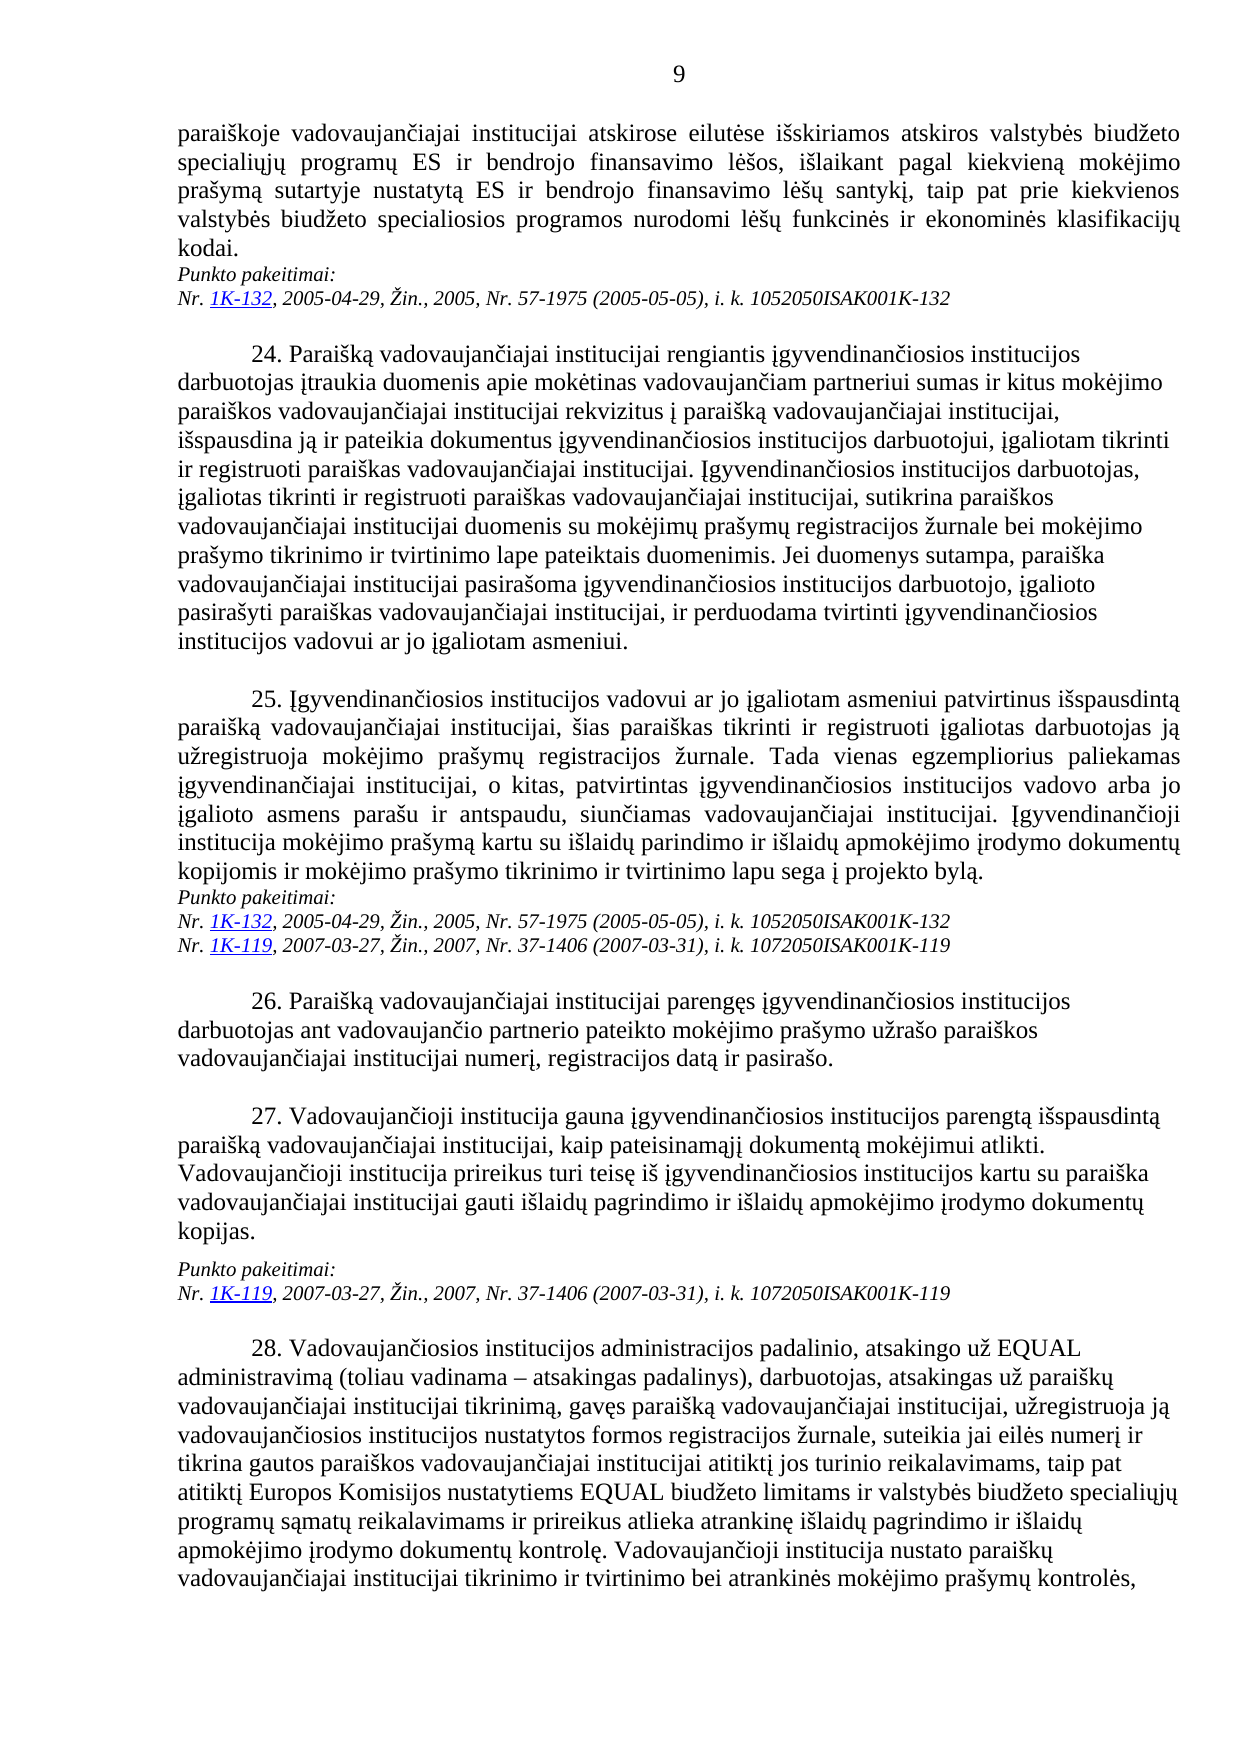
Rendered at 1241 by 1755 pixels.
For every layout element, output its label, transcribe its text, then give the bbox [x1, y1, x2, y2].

text 24. Paraišką vadovaujančiajai institucijai rengiantis įgyvendinančiosios institucijos darbuotojas įtraukia duomenis apie mokėtinas vadovaujančiam partneriui sumas ir kitus mokėjimo paraiškos vadovaujančiajai institucijai rekvizitus į paraišką vadovaujančiajai institucijai, išspausdina ją ir pateikia dokumentus įgyvendinančiosios institucijos darbuotojui, įgaliotam tikrinti ir registruoti paraiškas vadovaujančiajai institucijai. Įgyvendinančiosios institucijos darbuotojas, įgaliotas tikrinti ir registruoti paraiškas vadovaujančiajai institucijai, sutikrina paraiškos vadovaujančiajai institucijai duomenis su mokėjimų prašymų registracijos žurnale bei mokėjimo prašymo tikrinimo ir tvirtinimo lape pateiktais duomenimis. Jei duomenys sutampa, paraiška vadovaujančiajai institucijai pasirašoma įgyvendinančiosios institucijos darbuotojo, įgalioto pasirašyti paraiškas vadovaujančiajai institucijai, ir perduodama tvirtinti įgyvendinančiosios institucijos vadovui ar jo įgaliotam asmeniui. [177, 339, 1181, 655]
text paraiškoje vadovaujančiajai institucijai atskirose eilutėse išskiriamos atskiros valstybės biudžeto specialiųjų programų ES ir bendrojo finansavimo lėšos, išlaikant pagal kiekvieną mokėjimo prašymą sutartyje nustatytą ES ir bendrojo finansavimo lėšų santykį, taip pat prie kiekvienos valstybės biudžeto specialiosios programos nurodomi lėšų funkcinės ir ekonominės klasifikacijų kodai. [177, 118, 1181, 262]
text Punkto pakeitimai: [177, 885, 1181, 909]
text 25. Įgyvendinančiosios institucijos vadovui ar jo įgaliotam asmeniui patvirtinus išspausdintą paraišką vadovaujančiajai institucijai, šias paraiškas tikrinti ir registruoti įgaliotas darbuotojas ją užregistruoja mokėjimo prašymų registracijos žurnale. Tada vienas egzempliorius paliekamas įgyvendinančiajai institucijai, o kitas, patvirtintas įgyvendinančiosios institucijos vadovo arba jo įgalioto asmens parašu ir antspaudu, siunčiamas vadovaujančiajai institucijai. Įgyvendinančioji institucija mokėjimo prašymą kartu su išlaidų parindimo ir išlaidų apmokėjimo įrodymo dokumentų kopijomis ir mokėjimo prašymo tikrinimo ir tvirtinimo lapu sega į projekto bylą. [177, 684, 1181, 885]
text Punkto pakeitimai: [177, 1257, 1181, 1281]
text Nr. 1K-132, 2005-04-29, Žin., 2005, Nr. 57-1975 (2005-05-05), i. k. 1052050ISAK001K-132 [177, 909, 1181, 933]
text 27. Vadovaujančioji institucija gauna įgyvendinančiosios institucijos parengtą išspausdintą paraišką vadovaujančiajai institucijai, kaip pateisinamąjį dokumentą mokėjimui atlikti. Vadovaujančioji institucija prireikus turi teisę iš įgyvendinančiosios institucijos kartu su paraiška vadovaujančiajai institucijai gauti išlaidų pagrindimo ir išlaidų apmokėjimo įrodymo dokumentų kopijas. [177, 1101, 1181, 1245]
text Nr. 1K-132, 2005-04-29, Žin., 2005, Nr. 57-1975 (2005-05-05), i. k. 1052050ISAK001K-132 [177, 286, 1181, 310]
text 28. Vadovaujančiosios institucijos administracijos padalinio, atsakingo už EQUAL administravimą (toliau vadinama – atsakingas padalinys), darbuotojas, atsakingas už paraiškų vadovaujančiajai institucijai tikrinimą, gavęs paraišką vadovaujančiajai institucijai, užregistruoja ją vadovaujančiosios institucijos nustatytos formos registracijos žurnale, suteikia jai eilės numerį ir tikrina gautos paraiškos vadovaujančiajai institucijai atitiktį jos turinio reikalavimams, taip pat atitiktį Europos Komisijos nustatytiems EQUAL biudžeto limitams ir valstybės biudžeto specialiųjų programų sąmatų reikalavimams ir prireikus atlieka atrankinę išlaidų pagrindimo ir išlaidų apmokėjimo įrodymo dokumentų kontrolę. Vadovaujančioji institucija nustato paraiškų vadovaujančiajai institucijai tikrinimo ir tvirtinimo bei atrankinės mokėjimo prašymų kontrolės, [177, 1333, 1181, 1592]
text Nr. 1K-119, 2007-03-27, Žin., 2007, Nr. 37-1406 (2007-03-31), i. k. 1072050ISAK001K-119 [177, 1281, 1181, 1305]
text Punkto pakeitimai: [177, 262, 1181, 286]
text 26. Paraišką vadovaujančiajai institucijai parengęs įgyvendinančiosios institucijos darbuotojas ant vadovaujančio partnerio pateikto mokėjimo prašymo užrašo paraiškos vadovaujančiajai institucijai numerį, registracijos datą ir pasirašo. [177, 986, 1181, 1072]
text Nr. 1K-119, 2007-03-27, Žin., 2007, Nr. 37-1406 (2007-03-31), i. k. 1072050ISAK001K-119 [177, 933, 1181, 957]
